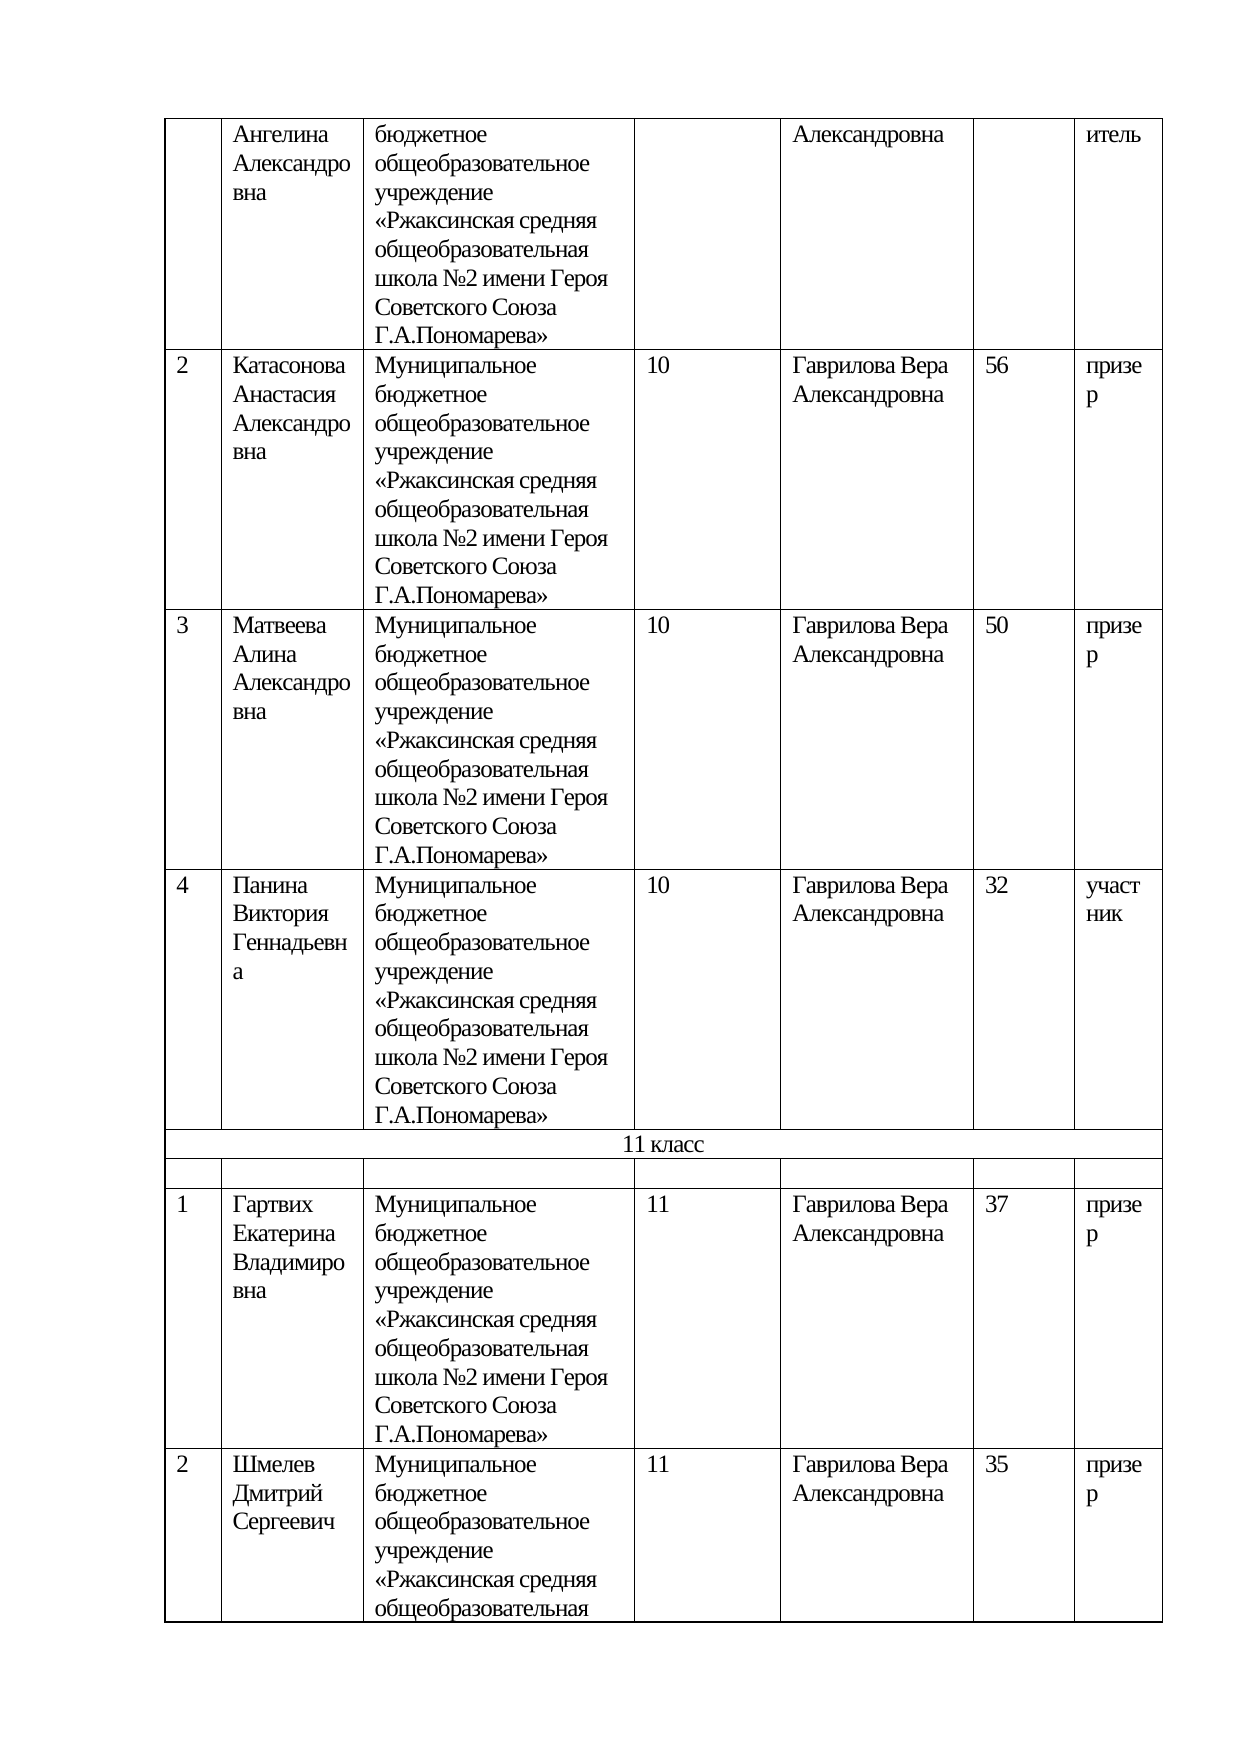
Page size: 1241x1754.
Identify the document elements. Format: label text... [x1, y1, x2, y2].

table_cell Панина Виктория Геннадьевна [222, 870, 363, 1128]
table_cell 37 [974, 1189, 1074, 1448]
table_cell Муниципальное бюджетное общеобразовательное учреждение «Ржаксинская средняя общеобразовательная школа №2 имени Героя Советского Союза Г.А.Пономарева» [364, 610, 634, 869]
table_cell [222, 1159, 363, 1188]
table_cell Матвеева Алина Александровна [222, 610, 363, 869]
table_cell 3 [166, 610, 221, 869]
table_cell [166, 119, 221, 349]
table_cell участник [1075, 870, 1162, 1128]
table_cell 2 [166, 1449, 221, 1621]
table_cell 11 класс [166, 1130, 1162, 1158]
table_cell Муниципальное бюджетное общеобразовательное учреждение «Ржаксинская средняя общеобразовательная школа №2 имени Героя Советского Союза Г.А.Пономарева» [364, 870, 634, 1128]
table_cell [974, 119, 1074, 349]
table_cell итель [1075, 119, 1162, 349]
table_cell [635, 119, 780, 349]
table_cell 11 [635, 1449, 780, 1621]
table_cell Гаврилова Вера Александровна [781, 870, 973, 1128]
table_cell 4 [166, 870, 221, 1128]
table_cell Гаврилова Вера Александровна [781, 1189, 973, 1448]
table_cell 50 [974, 610, 1074, 869]
table_cell [974, 1159, 1074, 1188]
table_cell Гаврилова Вера Александровна [781, 1449, 973, 1621]
table_cell Гаврилова Вера Александровна [781, 350, 973, 609]
table_cell 32 [974, 870, 1074, 1128]
table_cell [781, 1159, 973, 1188]
table_cell 35 [974, 1449, 1074, 1621]
table_cell 2 [166, 350, 221, 609]
table_cell бюджетное общеобразовательное учреждение «Ржаксинская средняя общеобразовательная школа №2 имени Героя Советского Союза Г.А.Пономарева» [364, 119, 634, 349]
table_cell 10 [635, 870, 780, 1128]
table_cell Шмелев Дмитрий Сергеевич [222, 1449, 363, 1621]
table_cell 1 [166, 1189, 221, 1448]
table_cell 10 [635, 350, 780, 609]
table_cell Катасонова Анастасия Александровна [222, 350, 363, 609]
table_cell [1075, 1159, 1162, 1188]
table_cell Гартвих Екатерина Владимировна [222, 1189, 363, 1448]
table_cell Александровна [781, 119, 973, 349]
table_cell Муниципальное бюджетное общеобразовательное учреждение «Ржаксинская средняя общеобразовательная школа №2 имени Героя Советского Союза Г.А.Пономарева» [364, 1189, 634, 1448]
table_cell 56 [974, 350, 1074, 609]
table_cell Гаврилова Вера Александровна [781, 610, 973, 869]
table_cell [364, 1159, 634, 1188]
table_cell Ангелина Александровна [222, 119, 363, 349]
table_cell призер [1075, 1189, 1162, 1448]
table_cell призер [1075, 350, 1162, 609]
table_cell Муниципальное бюджетное общеобразовательное учреждение «Ржаксинская средняя общеобразовательная [364, 1449, 634, 1621]
table_cell 11 [635, 1189, 780, 1448]
table_cell [166, 1159, 221, 1188]
table_cell призер [1075, 1449, 1162, 1621]
table_cell [635, 1159, 780, 1188]
table_cell 10 [635, 610, 780, 869]
table_cell Муниципальное бюджетное общеобразовательное учреждение «Ржаксинская средняя общеобразовательная школа №2 имени Героя Советского Союза Г.А.Пономарева» [364, 350, 634, 609]
table_cell призер [1075, 610, 1162, 869]
